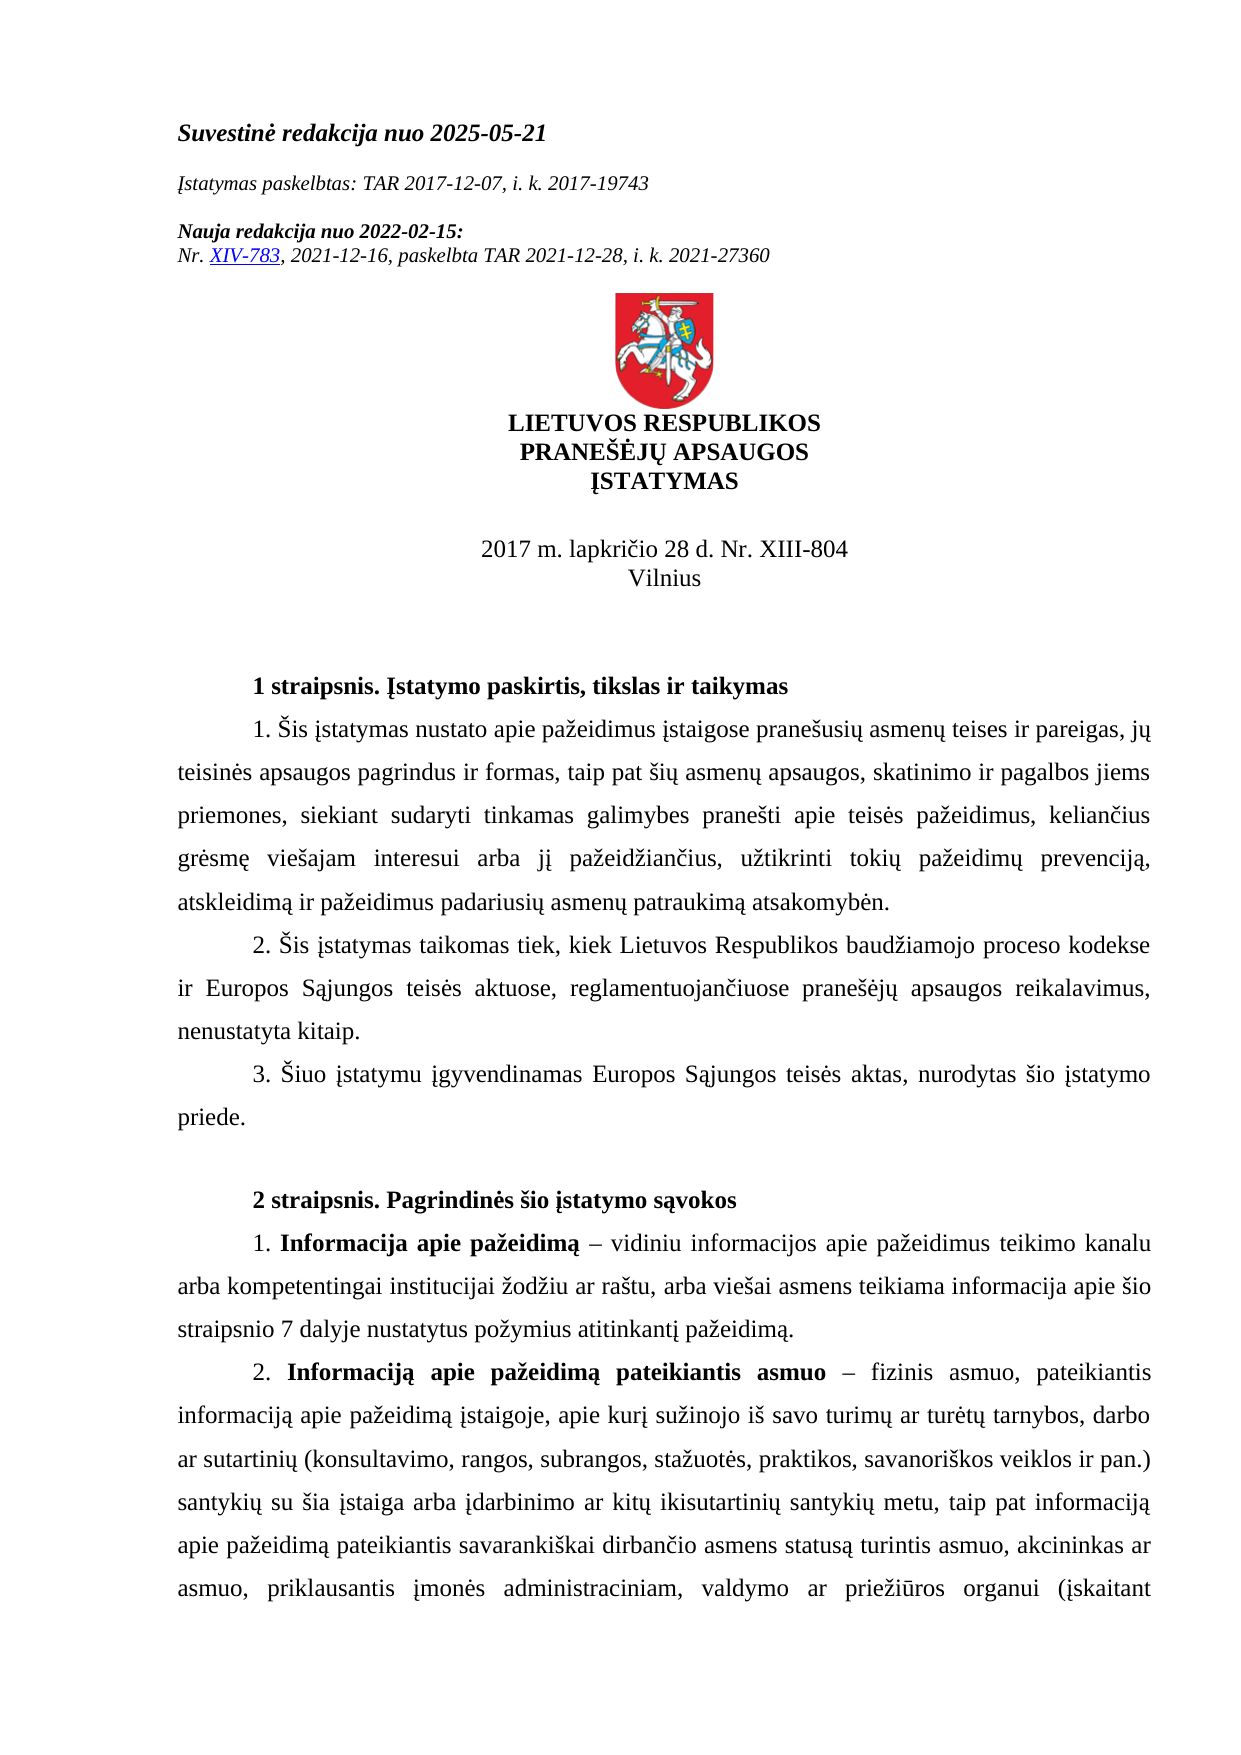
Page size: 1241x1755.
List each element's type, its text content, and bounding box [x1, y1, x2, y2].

text 2. Šis įstatymas taikomas tiek, kiek Lietuvos Respublikos baudžiamojo proceso kodekse ir Europos Sąjungos teisės aktuose, reglamentuojančiuose pranešėjų apsaugos reikalavimus, nenustatyta kitaip. [177, 930, 1152, 1045]
text Suvestinė redakcija nuo 2025-05-21 [177, 118, 1152, 147]
text PRANEŠĖJŲ APSAUGOS [177, 437, 1152, 466]
text 2017 m. lapkričio 28 d. Nr. XIII-804 [177, 534, 1152, 563]
text Vilnius [177, 563, 1152, 592]
text Įstatymas paskelbtas: TAR 2017-12-07, i. k. 2017-19743 [177, 171, 1152, 195]
text 2. Informaciją apie pažeidimą pateikiantis asmuo – fizinis asmuo, pateikiantis informaciją apie pažeidimą įstaigoje, apie kurį sužinojo iš savo turimų ar turėtų tarnybos, darbo ar sutartinių (konsultavimo, rangos, subrangos, stažuotės, praktikos, savanoriškos veiklos ir pan.) santykių su šia įstaiga arba įdarbinimo ar kitų ikisutartinių santykių metu, taip pat informaciją apie pažeidimą pateikiantis savarankiškai dirbančio asmens statusą turintis asmuo, akcininkas ar asmuo, priklausantis įmonės administraciniam, valdymo ar priežiūros organui (įskaitant [177, 1357, 1152, 1602]
text 1 straipsnis. Įstatymo paskirtis, tikslas ir taikymas [177, 671, 1152, 700]
text 1. Informacija apie pažeidimą – vidiniu informacijos apie pažeidimus teikimo kanalu arba kompetentingai institucijai žodžiu ar raštu, arba viešai asmens teikiama informacija apie šio straipsnio 7 dalyje nustatytus požymius atitinkantį pažeidimą. [177, 1228, 1152, 1343]
text ĮSTATYMAS [177, 466, 1152, 495]
text Nr. XIV-783, 2021-12-16, paskelbta TAR 2021-12-28, i. k. 2021-27360 [177, 243, 1152, 267]
text 3. Šiuo įstatymu įgyvendinamas Europos Sąjungos teisės aktas, nurodytas šio įstatymo priede. [177, 1059, 1152, 1131]
text LIETUVOS RESPUBLIKOS [177, 408, 1152, 437]
text 1. Šis įstatymas nustato apie pažeidimus įstaigose pranešusių asmenų teises ir pareigas, jų teisinės apsaugos pagrindus ir formas, taip pat šių asmenų apsaugos, skatinimo ir pagalbos jiems priemones, siekiant sudaryti tinkamas galimybes pranešti apie teisės pažeidimus, keliančius grėsmę viešajam interesui arba jį pažeidžiančius, užtikrinti tokių pažeidimų prevenciją, atskleidimą ir pažeidimus padariusių asmenų patraukimą atsakomybėn. [177, 714, 1152, 915]
text Nauja redakcija nuo 2022-02-15: [177, 219, 1152, 243]
text 2 straipsnis. Pagrindinės šio įstatymo sąvokos [177, 1185, 1152, 1214]
